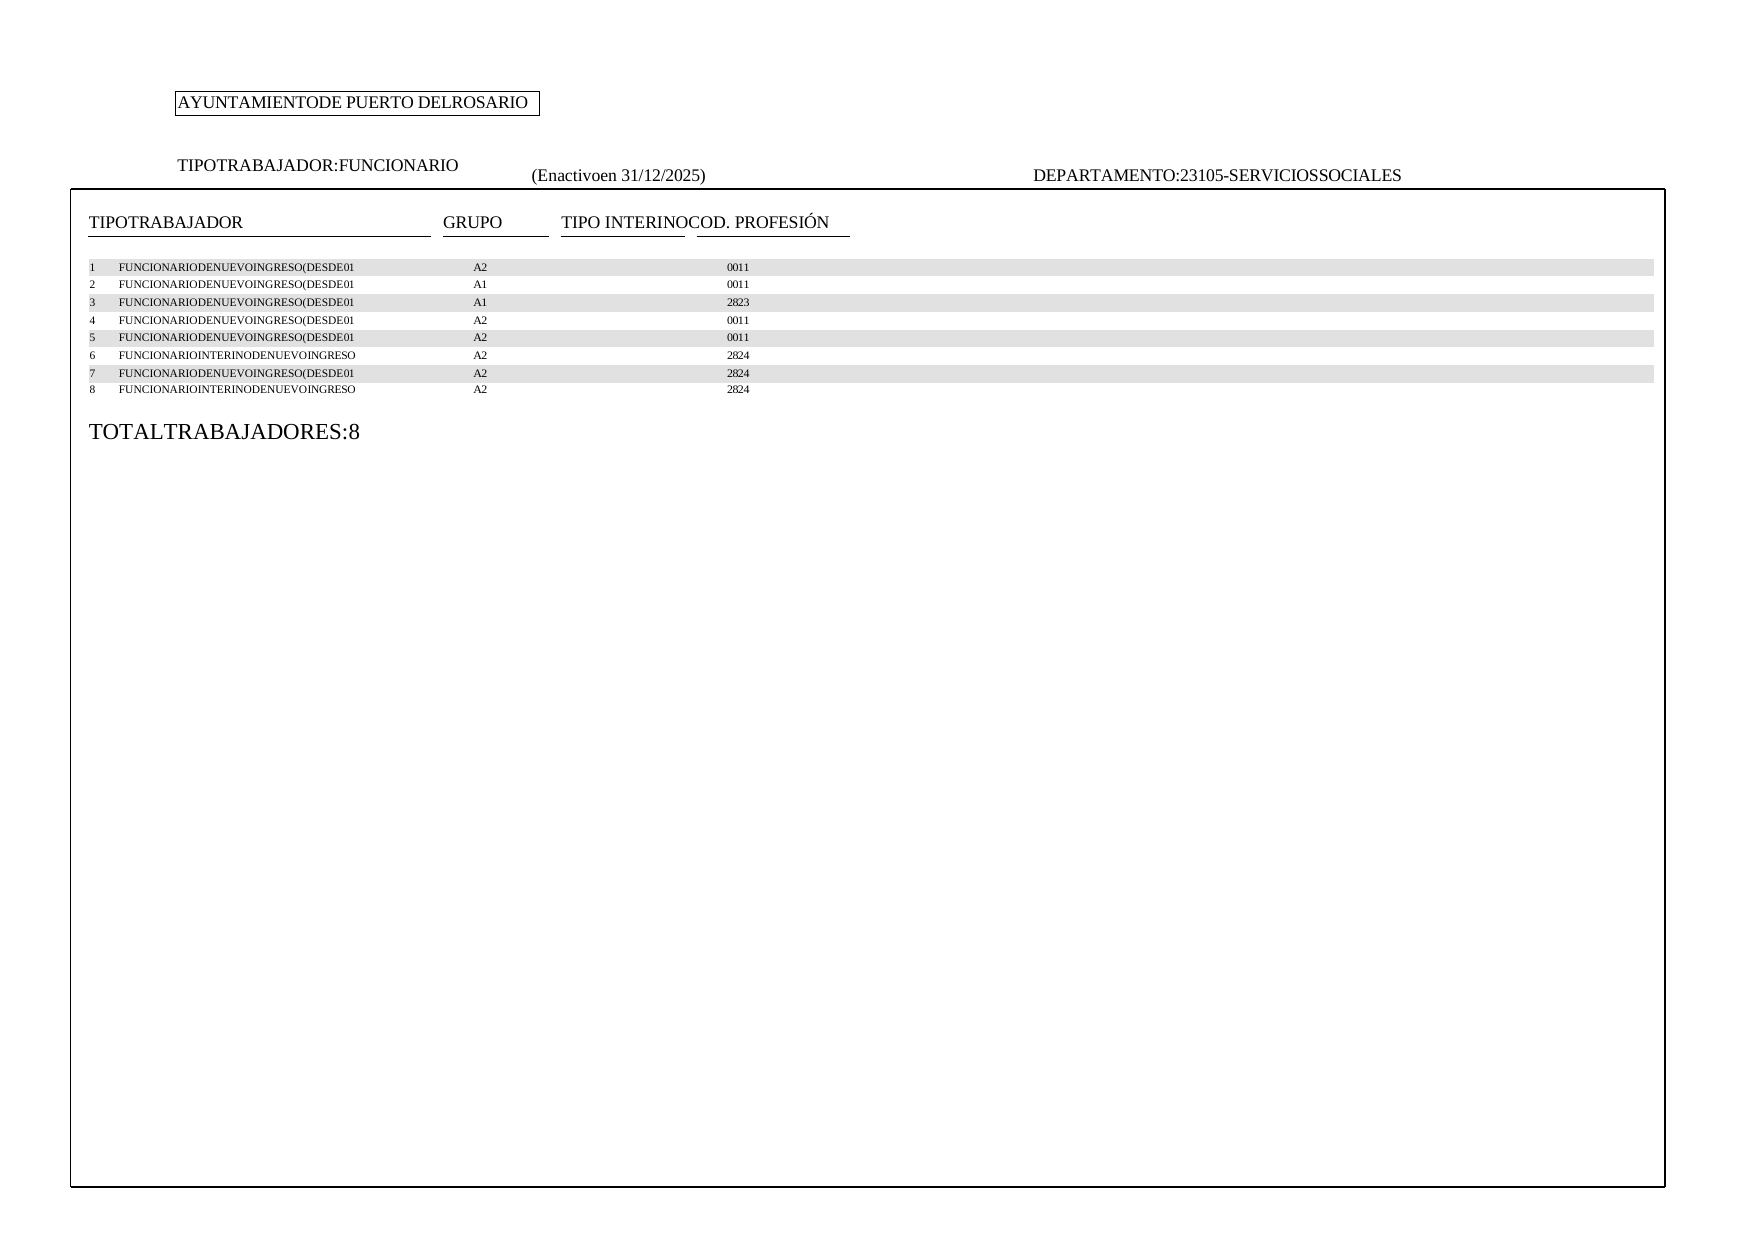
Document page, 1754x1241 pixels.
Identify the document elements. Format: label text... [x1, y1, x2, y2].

subtitle TOTALTRABAJADORES:8 [88, 418, 1665, 445]
table_cell 2 FUNCIONARIODENUEVOINGRESO(DESDE01 [89, 276, 424, 294]
table_cell A1 [424, 276, 607, 294]
table_cell A2 [424, 330, 607, 347]
table_cell A2 [424, 312, 607, 329]
table_cell 0011 [607, 312, 1654, 329]
table_cell 2824 [607, 383, 1654, 397]
table_cell 5 FUNCIONARIODENUEVOINGRESO(DESDE01 [89, 330, 424, 347]
table_cell 2824 [607, 365, 1654, 383]
table_header 1 FUNCIONARIODENUEVOINGRESO(DESDE01 [89, 259, 424, 276]
table_cell 3 FUNCIONARIODENUEVOINGRESO(DESDE01 [89, 294, 424, 312]
table_cell 0011 [607, 330, 1654, 347]
table_cell 7 FUNCIONARIODENUEVOINGRESO(DESDE01 [89, 365, 424, 383]
table_cell A2 [424, 347, 607, 365]
table_header A2 [424, 259, 607, 276]
text (Enactivoen 31/12/2025) [531, 165, 725, 185]
text TIPOTRABAJADOR:FUNCIONARIO [177, 155, 476, 175]
table_cell 2824 [607, 347, 1654, 365]
table_cell 2823 [607, 294, 1654, 312]
table_cell A2 [424, 383, 607, 397]
table_cell 0011 [607, 276, 1654, 294]
table_header 0011 [607, 259, 1654, 276]
table_cell A2 [424, 365, 607, 383]
text TIPOTRABAJADOR GRUPO TIPO INTERINOCOD. PROFESIÓN [88, 212, 1665, 232]
table_cell 4 FUNCIONARIODENUEVOINGRESO(DESDE01 [89, 312, 424, 329]
table_cell 6 FUNCIONARIOINTERINODENUEVOINGRESO [89, 347, 424, 365]
table_cell 8 FUNCIONARIOINTERINODENUEVOINGRESO [89, 383, 424, 397]
table_cell A1 [424, 294, 607, 312]
text DEPARTAMENTO:23105-SERVICIOSSOCIALES [1033, 165, 1665, 185]
